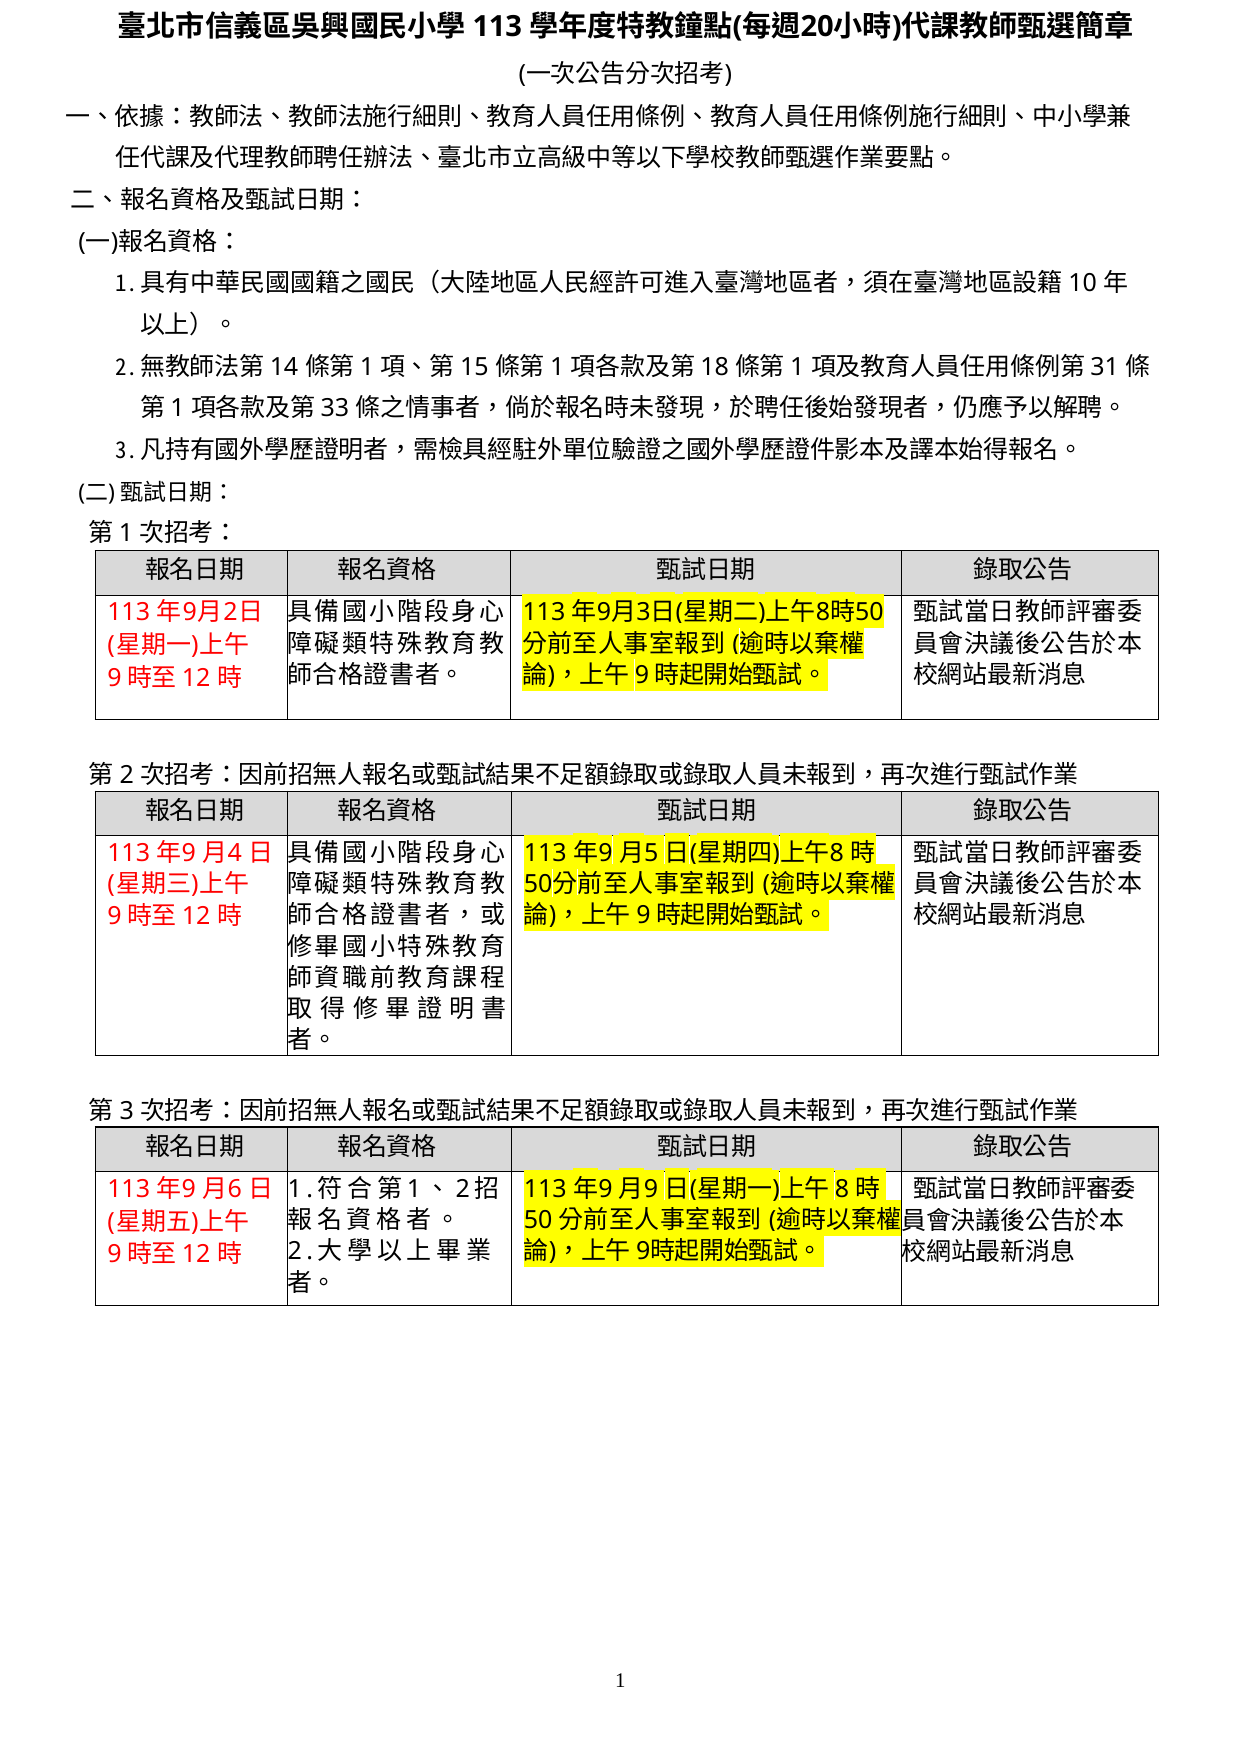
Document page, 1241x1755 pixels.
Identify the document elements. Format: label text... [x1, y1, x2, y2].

table_cell 甄試當日教師評審委員會決議後公告於本校網站最新消息 [902, 596, 1158, 719]
table_header 報名資格 [288, 551, 510, 595]
text 第 1 項各款及第 33 條之情事者，倘於報名時未發現，於聘任後始發現者，仍應予以解聘。 [140, 383, 1197, 425]
table_cell 1.符合第1、2招報名資格者。 2.大學以上畢業者。 [288, 1172, 511, 1305]
table_header 甄試日期 [512, 1128, 901, 1171]
table_header 錄取公告 [902, 792, 1158, 835]
table_cell 113 年9月3日(星期二)上午8時50分前至人事室報到 (逾時以棄權論)，上午 9 時起開始甄試。 [511, 596, 901, 719]
list 具有中華民國國籍之國民（大陸地區人民經許可進入臺灣地區者，須在臺灣地區設籍 10 年以上）。 [115, 258, 1128, 342]
table_header 報名日期 [96, 792, 287, 835]
text 二、報名資格及甄試日期： [71, 175, 1197, 217]
table_cell 113 年9 月4 日 (星期三)上午 9 時至 12 時 [96, 836, 287, 1055]
table_header 甄試日期 [511, 551, 901, 595]
table_header 報名資格 [288, 792, 511, 835]
table_cell 甄試當日教師評審委員會決議後公告於本校網站最新消息 [902, 836, 1158, 1055]
list 凡持有國外學歷證明者，需檢具經駐外單位驗證之國外學歷證件影本及譯本始得報名。 [78, 425, 1091, 467]
text 臺北市信義區吳興國民小學 113 學年度特教鐘點(每週20小時)代課教師甄選簡章 [54, 0, 1197, 46]
table_cell 具備國小階段身心障礙類特殊教育教師合格證書者，或修畢國小特殊教育師資職前教育課程取得修畢證明書者。 [288, 836, 511, 1055]
table_cell 具備國小階段身心障礙類特殊教育教師合格證書者。 [288, 596, 510, 719]
table_cell 113 年9月2日 (星期一)上午 9 時至 12 時 [96, 596, 287, 719]
list 無教師法第 14 條第 1 項、第 15 條第 1 項各款及第 18 條第 1 項及教育人員任用條例第 31 條 [115, 342, 1197, 383]
table_cell 113 年9 月9 日(星期一)上午 8 時 50 分前至人事室報到 (逾時以棄權論)，上午 9時起開始甄試。 [512, 1172, 901, 1305]
table_header 錄取公告 [902, 1128, 1158, 1171]
table_cell 甄試當日教師評審委 員會決議後公告於本校網站最新消息 [902, 1172, 1158, 1305]
table_header 報名日期 [96, 551, 287, 595]
text 第 3 次招考：因前招無人報名或甄試結果不足額錄取或錄取人員未報到，再次進行甄試作業 [88, 1090, 1197, 1126]
table_header 錄取公告 [902, 551, 1158, 595]
table_header 報名資格 [288, 1128, 511, 1171]
text 一、依據：教師法、教師法施行細則、教育人員任用條例、教育人員任用條例施行細則、中小學兼任代課及代理教師聘任辦法、臺北市立高級中等以下學校教師甄選作業要點。 [65, 92, 1141, 175]
table_cell 113 年9 月6 日 (星期五)上午 9 時至 12 時 [96, 1172, 287, 1305]
text 第 1 次招考： [88, 508, 1091, 550]
text (一次公告分次招考) [54, 46, 1197, 92]
table_header 甄試日期 [512, 792, 901, 835]
text 第 2 次招考：因前招無人報名或甄試結果不足額錄取或錄取人員未報到，再次進行甄試作業 [88, 754, 1197, 791]
table_header 報名日期 [96, 1128, 287, 1171]
table_cell 113 年9 月5 日(星期四)上午8 時50分前至人事室報到 (逾時以棄權論)，上午 9 時起開始甄試。 [512, 836, 901, 1055]
text (二) 甄試日期： [78, 467, 1091, 508]
text (一)報名資格： [78, 217, 1197, 258]
